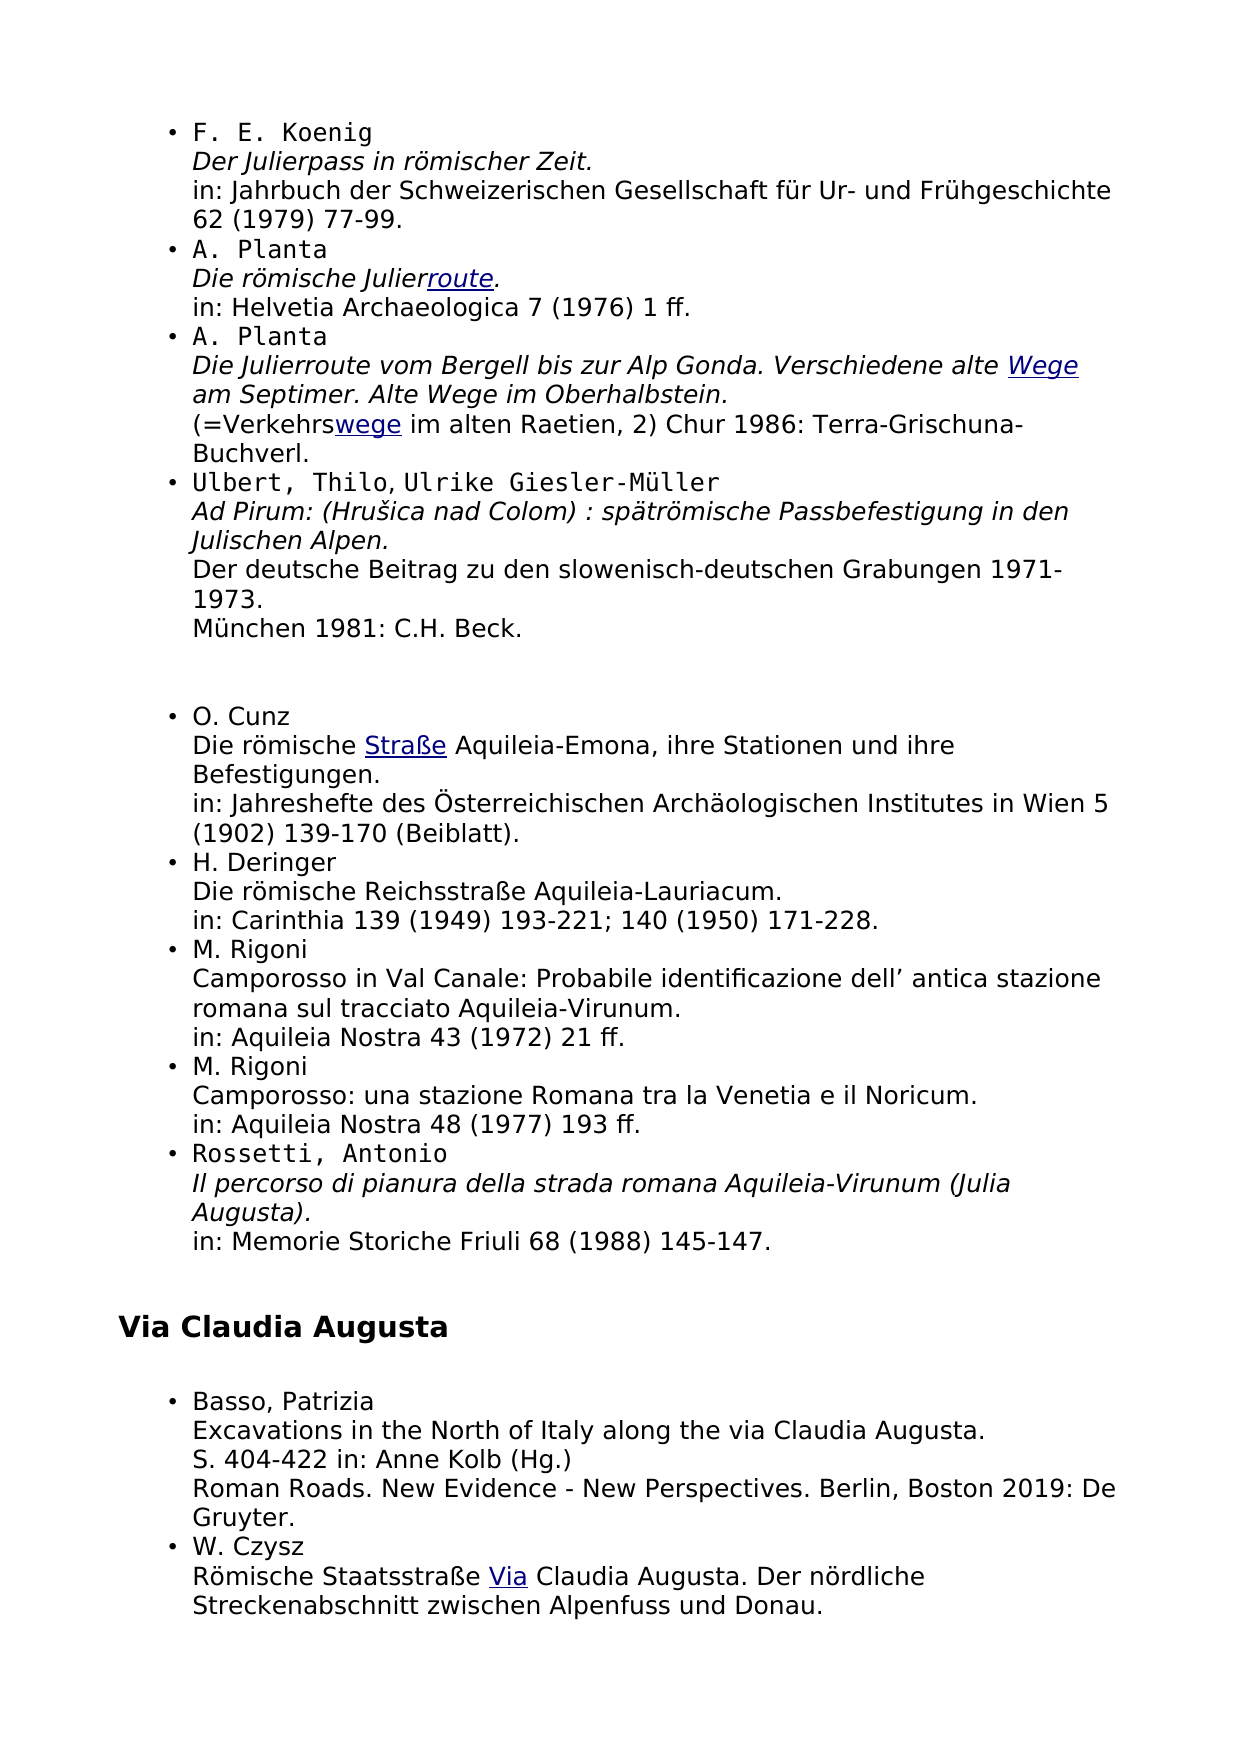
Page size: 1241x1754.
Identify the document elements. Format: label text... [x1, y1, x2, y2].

list W. Czysz Römische Staatsstraße Via Claudia Augusta. Der nördliche Streckenabschnitt zwischen Alpenfuss und Donau. [177, 1532, 1122, 1620]
subtitle Via Claudia Augusta [118, 1311, 1122, 1345]
list M. Rigoni Camporosso: una stazione Romana tra la Venetia e il Noricum. in: Aquileia Nostra 48 (1977) 193 ff. [177, 1052, 1122, 1139]
list A. Planta Die Julierroute vom Bergell bis zur Alp Gonda. Verschiedene alte Wege am Septimer. Alte Wege im Oberhalbstein. (=Verkehrswege im alten Raetien, 2) Chur 1986: Terra-Grischuna-Buchverl. [177, 322, 1122, 468]
list O. Cunz Die römische Straße Aquileia-Emona, ihre Stationen und ihre Befestigungen. in: Jahreshefte des Österreichischen Archäologischen Institutes in Wien 5 (1902) 139-170 (Beiblatt). [177, 702, 1122, 848]
list F. E. Koenig Der Julierpass in römischer Zeit. in: Jahrbuch der Schweizerischen Gesellschaft für Ur- und Frühgeschichte 62 (1979) 77-99. [177, 118, 1122, 235]
list M. Rigoni Camporosso in Val Canale: Probabile identificazione dell’ antica stazione romana sul tracciato Aquileia-Virunum. in: Aquileia Nostra 43 (1972) 21 ff. [177, 935, 1122, 1052]
list A. Planta Die römische Julierroute. in: Helvetia Archaeologica 7 (1976) 1 ff. [177, 235, 1122, 322]
list Rossetti, Antonio Il percorso di pianura della strada romana Aquileia-Virunum (Julia Augusta). in: Memorie Storiche Friuli 68 (1988) 145-147. [177, 1139, 1122, 1256]
list H. Deringer Die römische Reichsstraße Aquileia-Lauriacum. in: Carinthia 139 (1949) 193-221; 140 (1950) 171-228. [177, 848, 1122, 935]
list Ulbert, Thilo, Ulrike Giesler-Müller Ad Pirum: (Hrušica nad Colom) : spätrömische Passbefestigung in den Julischen Alpen. Der deutsche Beitrag zu den slowenisch-deutschen Grabungen 1971-1973. München 1981: C.H. Beck. [177, 468, 1122, 643]
list Basso, Patrizia Excavations in the North of Italy along the via Claudia Augusta. S. 404-422 in: Anne Kolb (Hg.) Roman Roads. New Evidence - New Perspectives. Berlin, Boston 2019: De Gruyter. [177, 1387, 1122, 1532]
